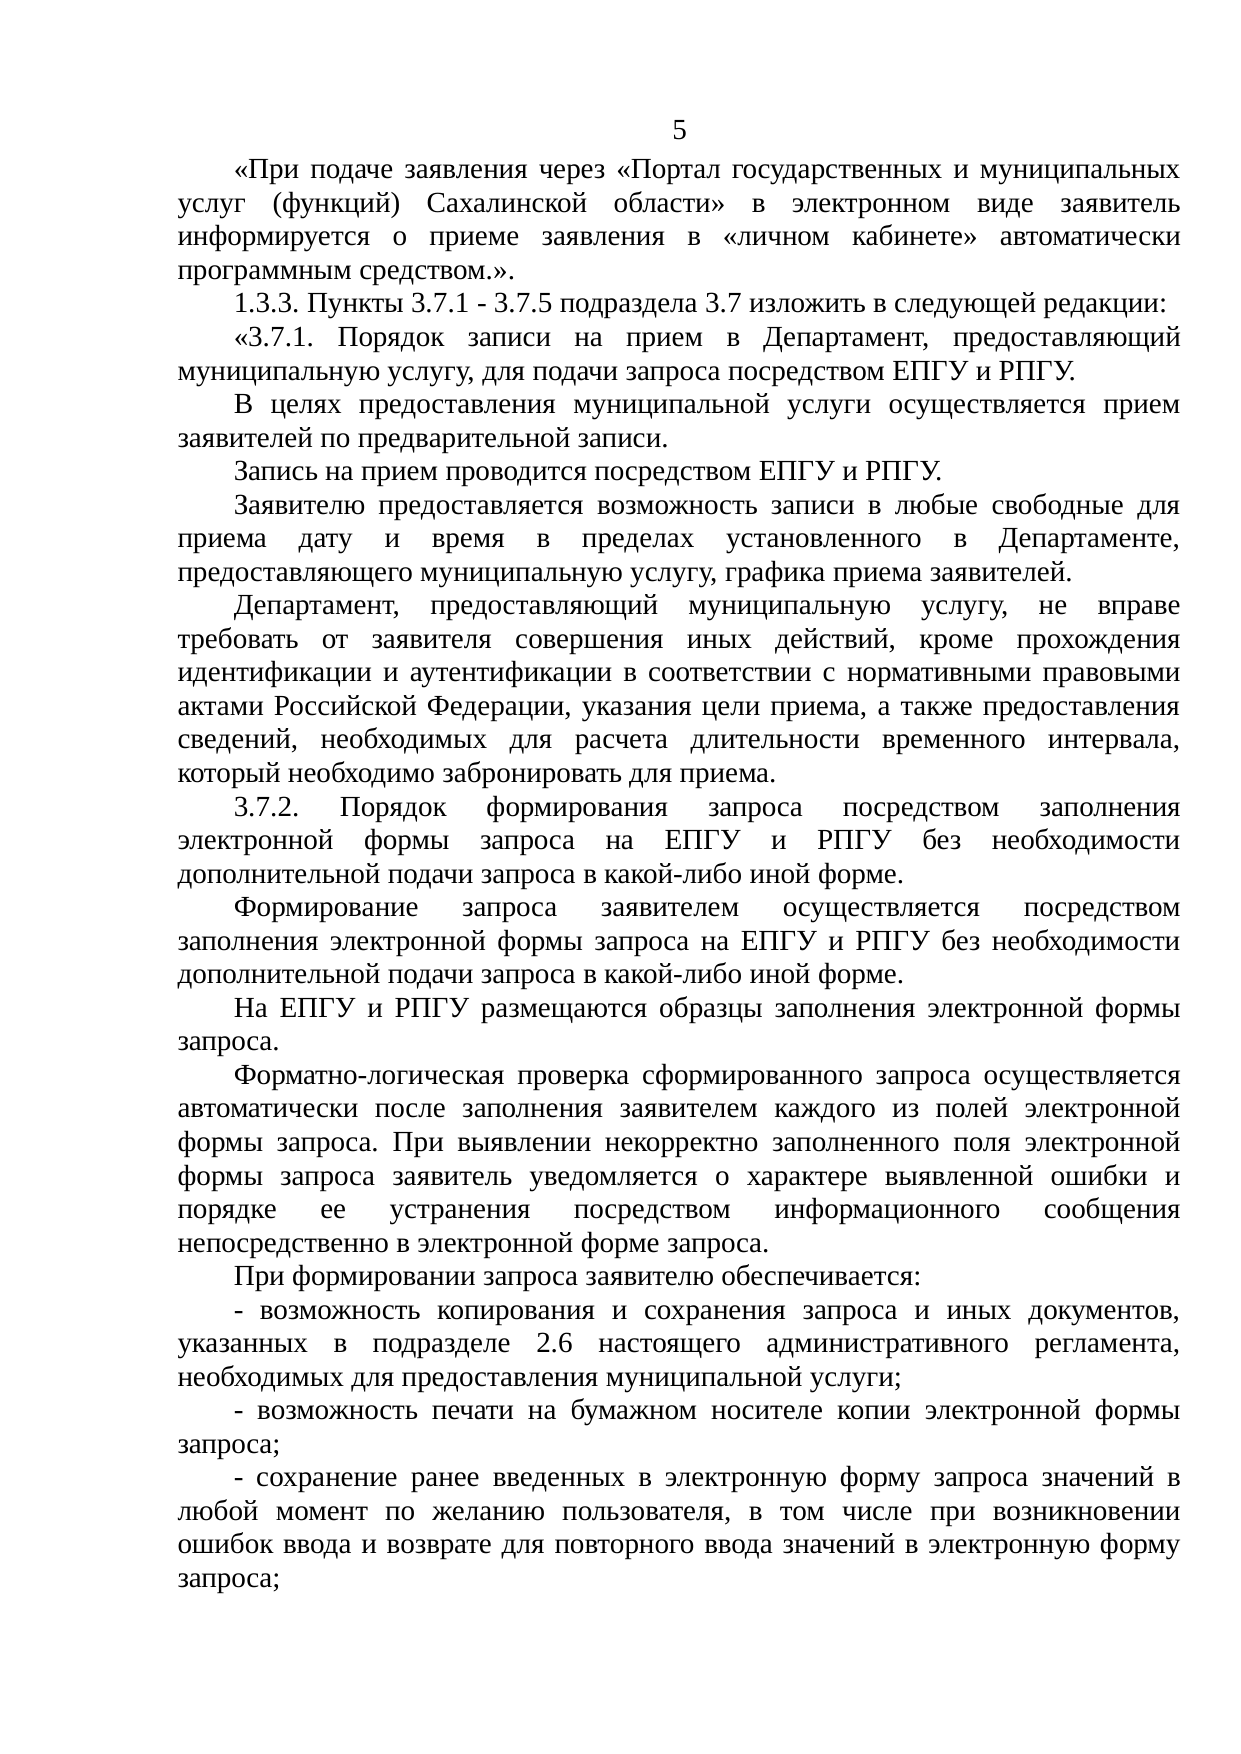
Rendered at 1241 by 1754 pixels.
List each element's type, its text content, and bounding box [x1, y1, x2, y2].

text В целях предоставления муниципальной услуги осуществляется прием заявителей по предварительной записи. [177, 386, 1181, 453]
text 3.7.2. Порядок формирования запроса посредством заполнения электронной формы запроса на ЕПГУ и РПГУ без необходимости дополнительной подачи запроса в какой-либо иной форме. [177, 789, 1181, 889]
text Департамент, предоставляющий муниципальную услугу, не вправе требовать от заявителя совершения иных действий, кроме прохождения идентификации и аутентификации в соответствии с нормативными правовыми актами Российской Федерации, указания цели приема, а также предоставления сведений, необходимых для расчета длительности временного интервала, который необходимо забронировать для приема. [177, 588, 1181, 789]
text «3.7.1. Порядок записи на прием в Департамент, предоставляющий муниципальную услугу, для подачи запроса посредством ЕПГУ и РПГУ. [177, 319, 1181, 386]
text - возможность копирования и сохранения запроса и иных документов, указанных в подразделе 2.6 настоящего административного регламента, необходимых для предоставления муниципальной услуги; [177, 1292, 1181, 1393]
text Формирование запроса заявителем осуществляется посредством заполнения электронной формы запроса на ЕПГУ и РПГУ без необходимости дополнительной подачи запроса в какой-либо иной форме. [177, 889, 1181, 990]
text «При подаче заявления через «Портал государственных и муниципальных услуг (функций) Сахалинской области» в электронном виде заявитель информируется о приеме заявления в «личном кабинете» автоматически программным средством.». [177, 152, 1181, 286]
text При формировании запроса заявителю обеспечивается: [177, 1258, 1181, 1292]
text Запись на прием проводится посредством ЕПГУ и РПГУ. [177, 453, 1181, 487]
text - возможность печати на бумажном носителе копии электронной формы запроса; [177, 1393, 1181, 1460]
text - сохранение ранее введенных в электронную форму запроса значений в любой момент по желанию пользователя, в том числе при возникновении ошибок ввода и возврате для повторного ввода значений в электронную форму запроса; [177, 1460, 1181, 1594]
text Заявителю предоставляется возможность записи в любые свободные для приема дату и время в пределах установленного в Департаменте, предоставляющего муниципальную услугу, графика приема заявителей. [177, 487, 1181, 588]
text На ЕПГУ и РПГУ размещаются образцы заполнения электронной формы запроса. [177, 990, 1181, 1057]
text Форматно-логическая проверка сформированного запроса осуществляется автоматически после заполнения заявителем каждого из полей электронной формы запроса. При выявлении некорректно заполненного поля электронной формы запроса заявитель уведомляется о характере выявленной ошибки и порядке ее устранения посредством информационного сообщения непосредственно в электронной форме запроса. [177, 1057, 1181, 1258]
text 1.3.3. Пункты 3.7.1 - 3.7.5 подраздела 3.7 изложить в следующей редакции: [177, 286, 1181, 319]
